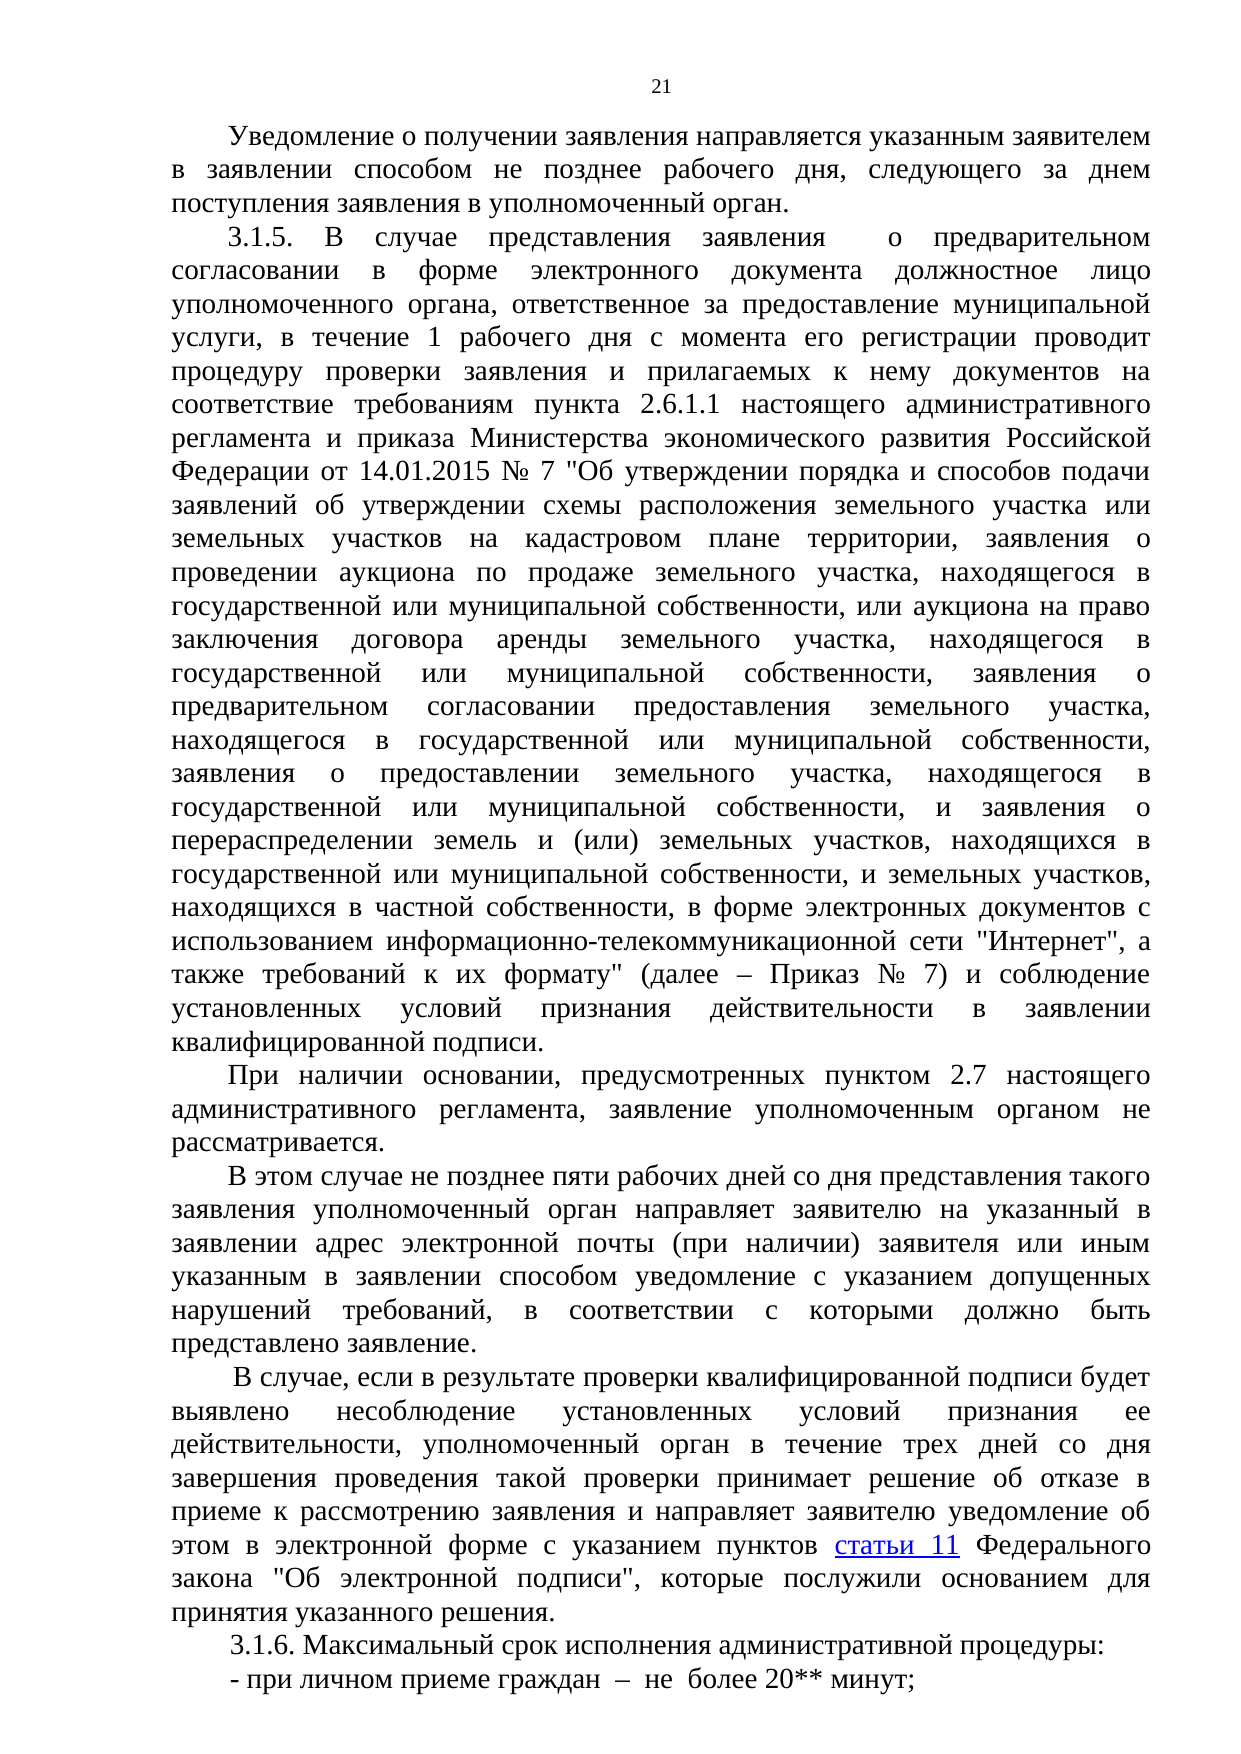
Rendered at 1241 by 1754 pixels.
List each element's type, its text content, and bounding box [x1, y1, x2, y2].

text 3.1.5. В случае представления заявления о предварительном согласовании в форме электронного документа должностное лицо уполномоченного органа, ответственное за предоставление муниципальной услуги, в течение 1 рабочего дня с момента его регистрации проводит процедуру проверки заявления и прилагаемых к нему документов на соответствие требованиям пункта 2.6.1.1 настоящего административного регламента и приказа Министерства экономического развития Российской Федерации от 14.01.2015 № 7 "Об утверждении порядка и способов подачи заявлений об утверждении схемы расположения земельного участка или земельных участков на кадастровом плане территории, заявления о проведении аукциона по продаже земельного участка, находящегося в государственной или муниципальной собственности, или аукциона на право заключения договора аренды земельного участка, находящегося в государственной или муниципальной собственности, заявления о предварительном согласовании предоставления земельного участка, находящегося в государственной или муниципальной собственности, заявления о предоставлении земельного участка, находящегося в государственной или муниципальной собственности, и заявления о перераспределении земель и (или) земельных участков, находящихся в государственной или муниципальной собственности, и земельных участков, находящихся в частной собственности, в форме электронных документов с использованием информационно-телекоммуникационной сети "Интернет", а также требований к их формату" (далее – Приказ № 7) и соблюдение установленных условий признания действительности в заявлении квалифицированной подписи. [171, 219, 1152, 1057]
text В случае, если в результате проверки квалифицированной подписи будет выявлено несоблюдение установленных условий признания ее действительности, уполномоченный орган в течение трех дней со дня завершения проведения такой проверки принимает решение об отказе в приеме к рассмотрению заявления и направляет заявителю уведомление об этом в электронной форме с указанием пунктов статьи 11 Федерального закона "Об электронной подписи", которые послужили основанием для принятия указанного решения. [171, 1359, 1152, 1627]
text При наличии основании, предусмотренных пунктом 2.7 настоящего административного регламента, заявление уполномоченным органом не рассматривается. [171, 1057, 1152, 1158]
text 3.1.6. Максимальный срок исполнения административной процедуры: [171, 1627, 1152, 1661]
text Уведомление о получении заявления направляется указанным заявителем в заявлении способом не позднее рабочего дня, следующего за днем поступления заявления в уполномоченный орган. [171, 118, 1152, 219]
text - при личном приеме граждан – не более 20** минут; [171, 1661, 1152, 1694]
text В этом случае не позднее пяти рабочих дней со дня представления такого заявления уполномоченный орган направляет заявителю на указанный в заявлении адрес электронной почты (при наличии) заявителя или иным указанным в заявлении способом уведомление с указанием допущенных нарушений требований, в соответствии с которыми должно быть представлено заявление. [171, 1158, 1152, 1359]
